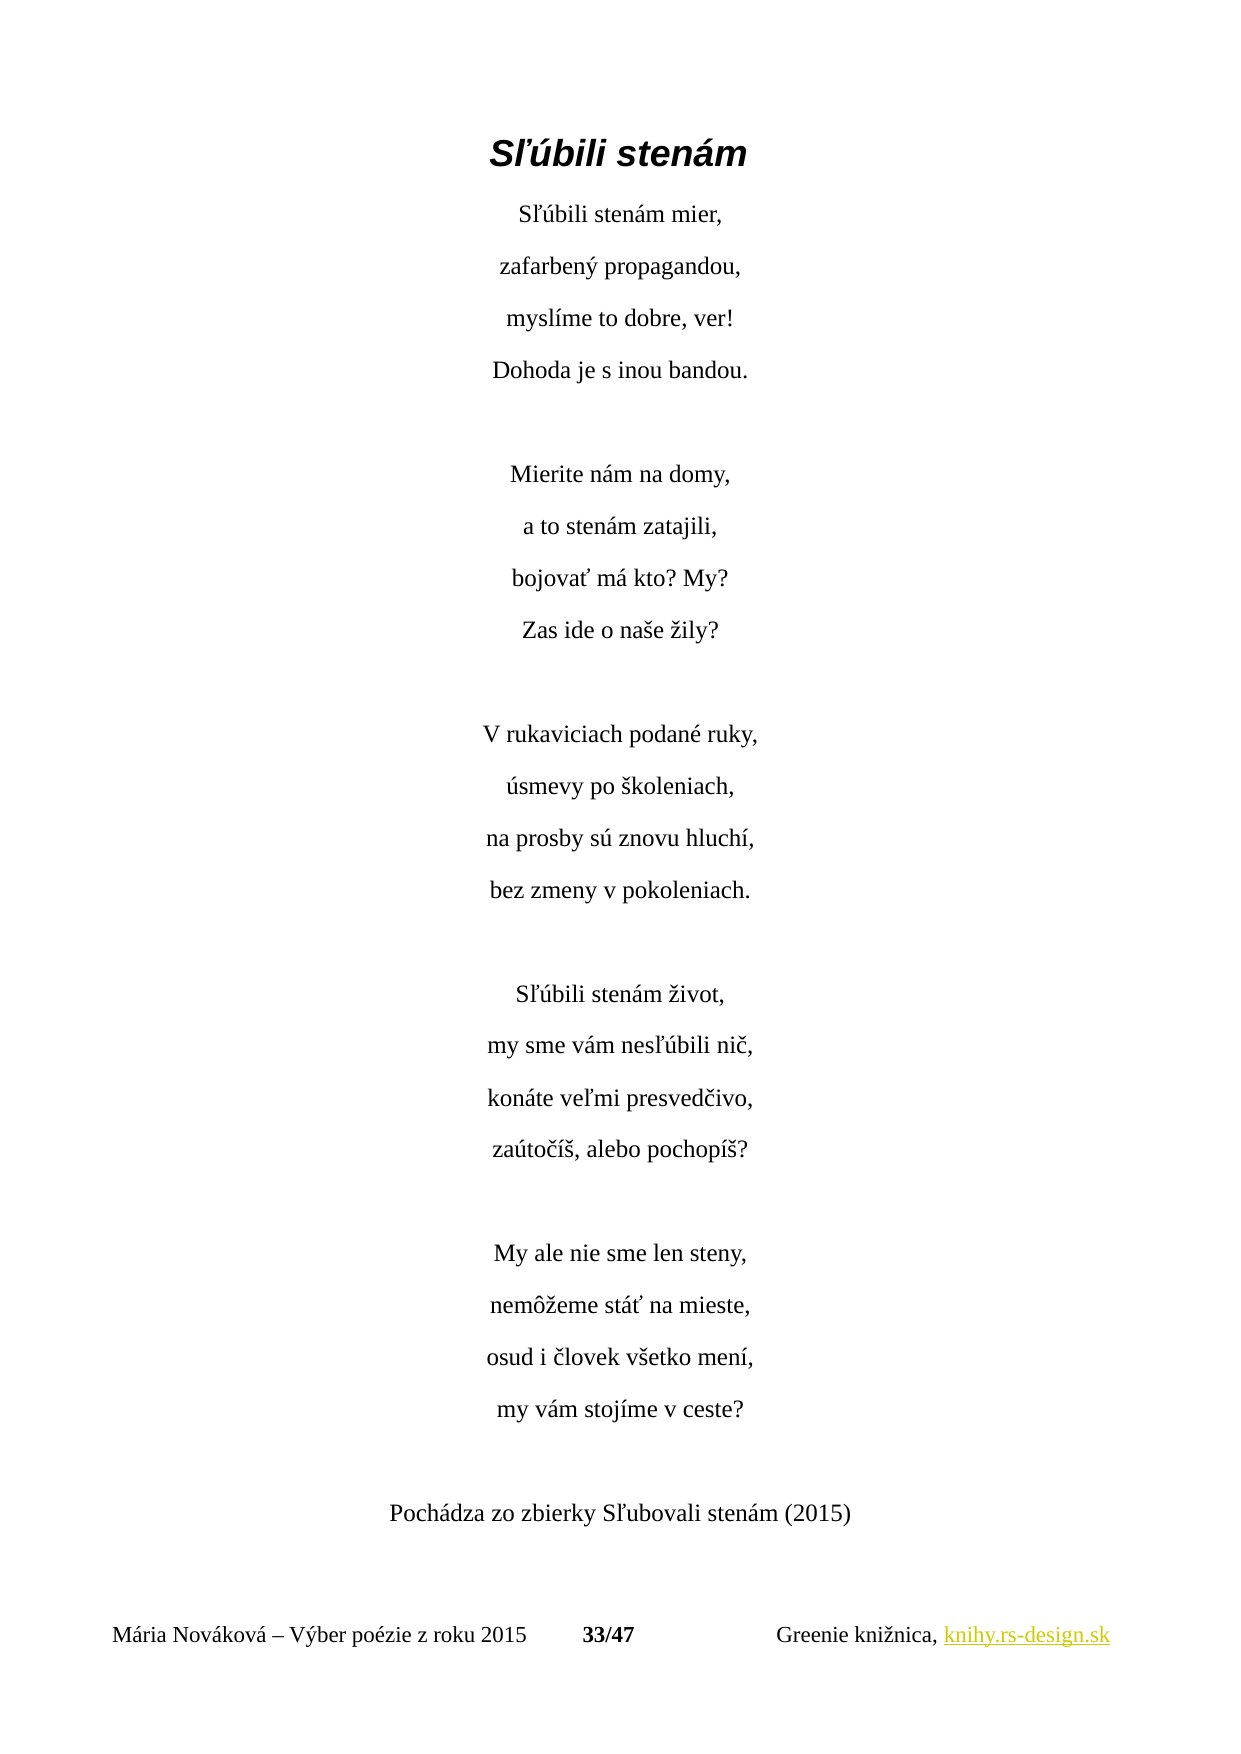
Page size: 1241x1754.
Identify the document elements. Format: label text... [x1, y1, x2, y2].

text my sme vám nesľúbili nič, [106, 1031, 1134, 1059]
text Sľúbili stenám mier, [106, 199, 1134, 228]
text bojovať má kto? My? [106, 563, 1134, 592]
text my vám stojíme v ceste? [106, 1394, 1134, 1423]
text na prosby sú znovu hluchí, [106, 823, 1134, 851]
text Mierite nám na domy, [106, 459, 1134, 488]
text osud i človek všetko mení, [106, 1342, 1134, 1371]
text Sľúbili stenám život, [106, 979, 1134, 1007]
text nemôžeme stáť na mieste, [106, 1291, 1134, 1319]
text My ale nie sme len steny, [106, 1238, 1134, 1267]
text Zas ide o naše žily? [106, 615, 1134, 643]
text konáte veľmi presvedčivo, [106, 1083, 1134, 1111]
subtitle Sľúbili stenám [106, 131, 1134, 174]
text bez zmeny v pokoleniach. [106, 875, 1134, 903]
text zaútočíš, alebo pochopíš? [106, 1134, 1134, 1163]
text myslíme to dobre, ver! [106, 303, 1134, 332]
text V rukaviciach podané ruky, [106, 719, 1134, 747]
text zafarbený propagandou, [106, 251, 1134, 280]
text Pochádza zo zbierky Sľubovali stenám (2015) [106, 1498, 1134, 1527]
text Dohoda je s inou bandou. [106, 355, 1134, 384]
text úsmevy po školeniach, [106, 771, 1134, 799]
text a to stenám zatajili, [106, 511, 1134, 539]
